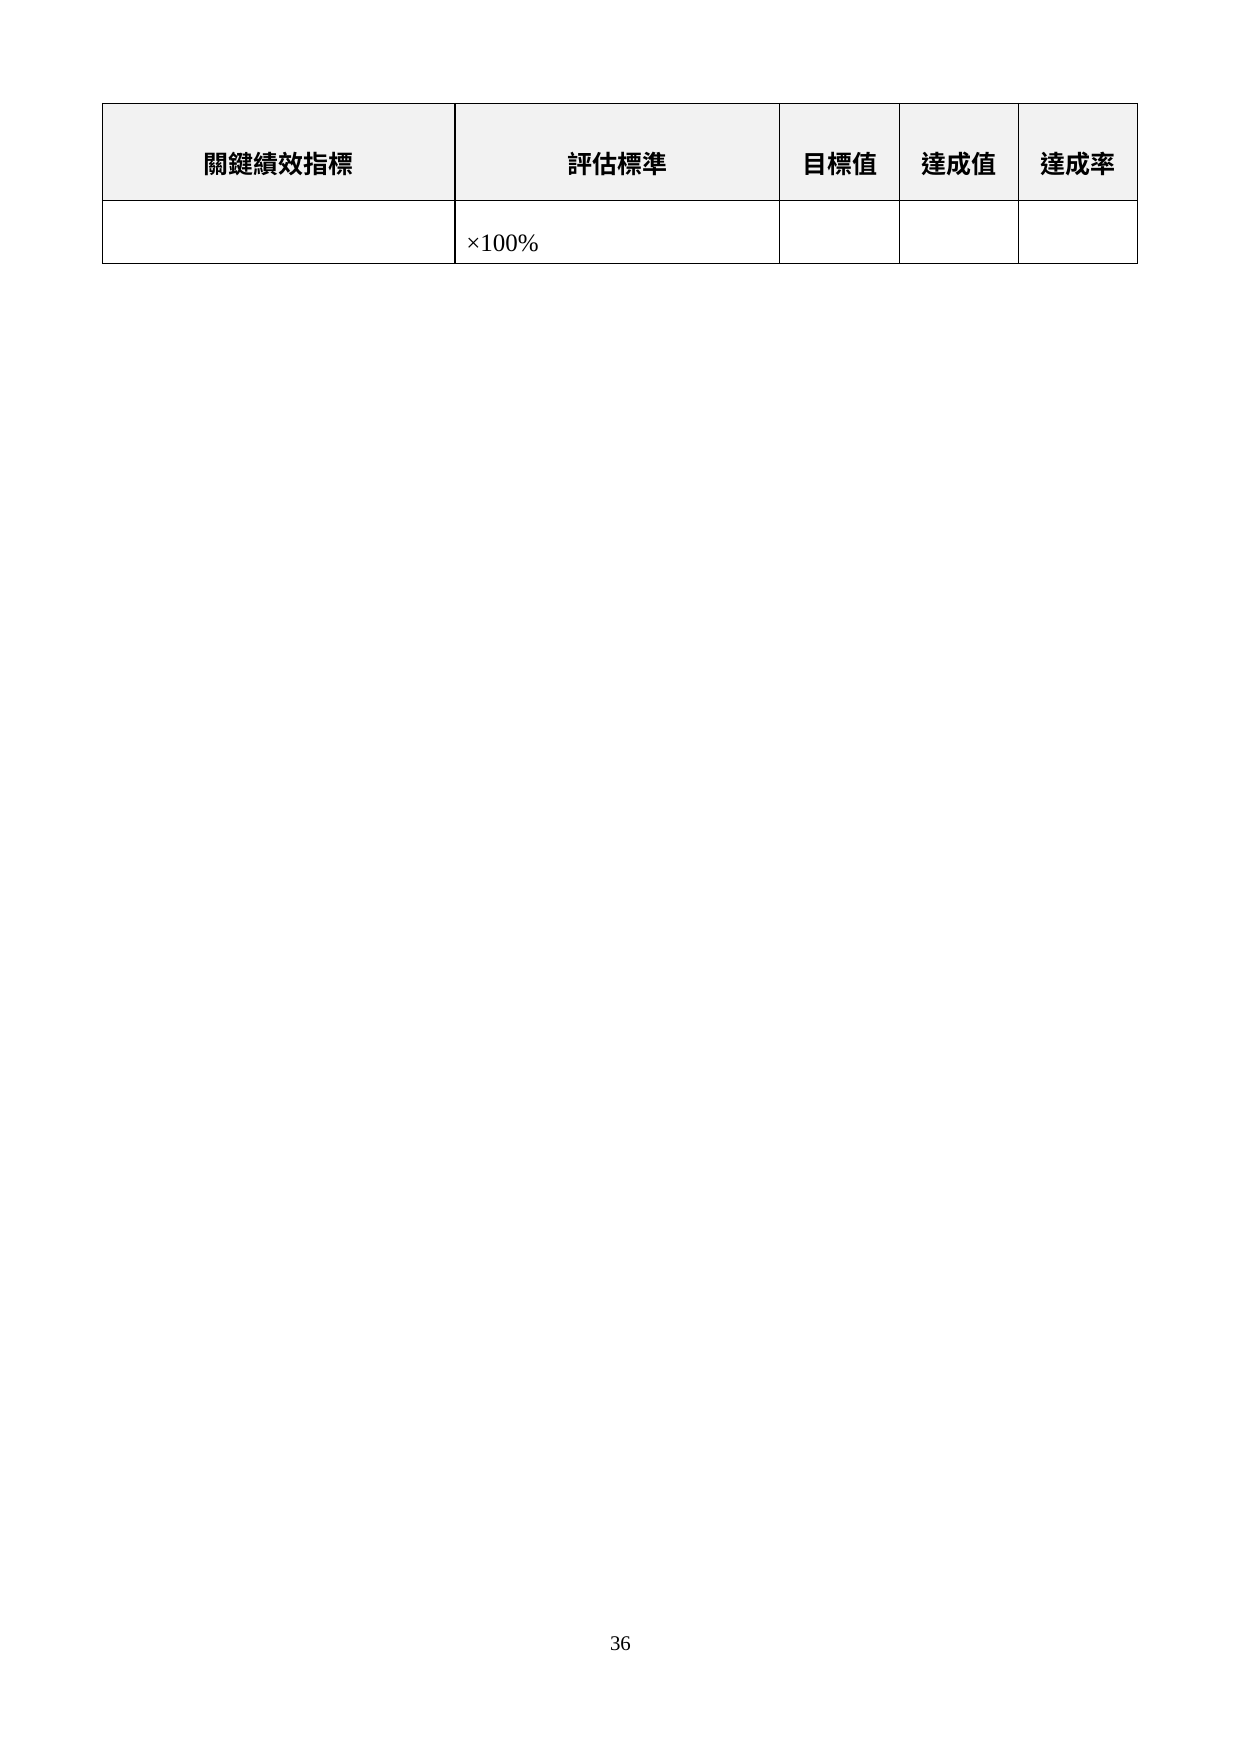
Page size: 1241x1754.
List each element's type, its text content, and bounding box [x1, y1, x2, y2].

table_header 關鍵績效指標 [103, 104, 454, 200]
table_header 評估標準 [456, 104, 779, 200]
table_header 目標值 [780, 104, 899, 200]
table_cell ×100% [456, 201, 779, 263]
table_cell [780, 201, 899, 263]
table_cell [1019, 201, 1137, 263]
table_cell [900, 201, 1018, 263]
table_header 達成率 [1019, 104, 1137, 200]
table_header 達成值 [900, 104, 1018, 200]
table_cell [103, 201, 454, 263]
